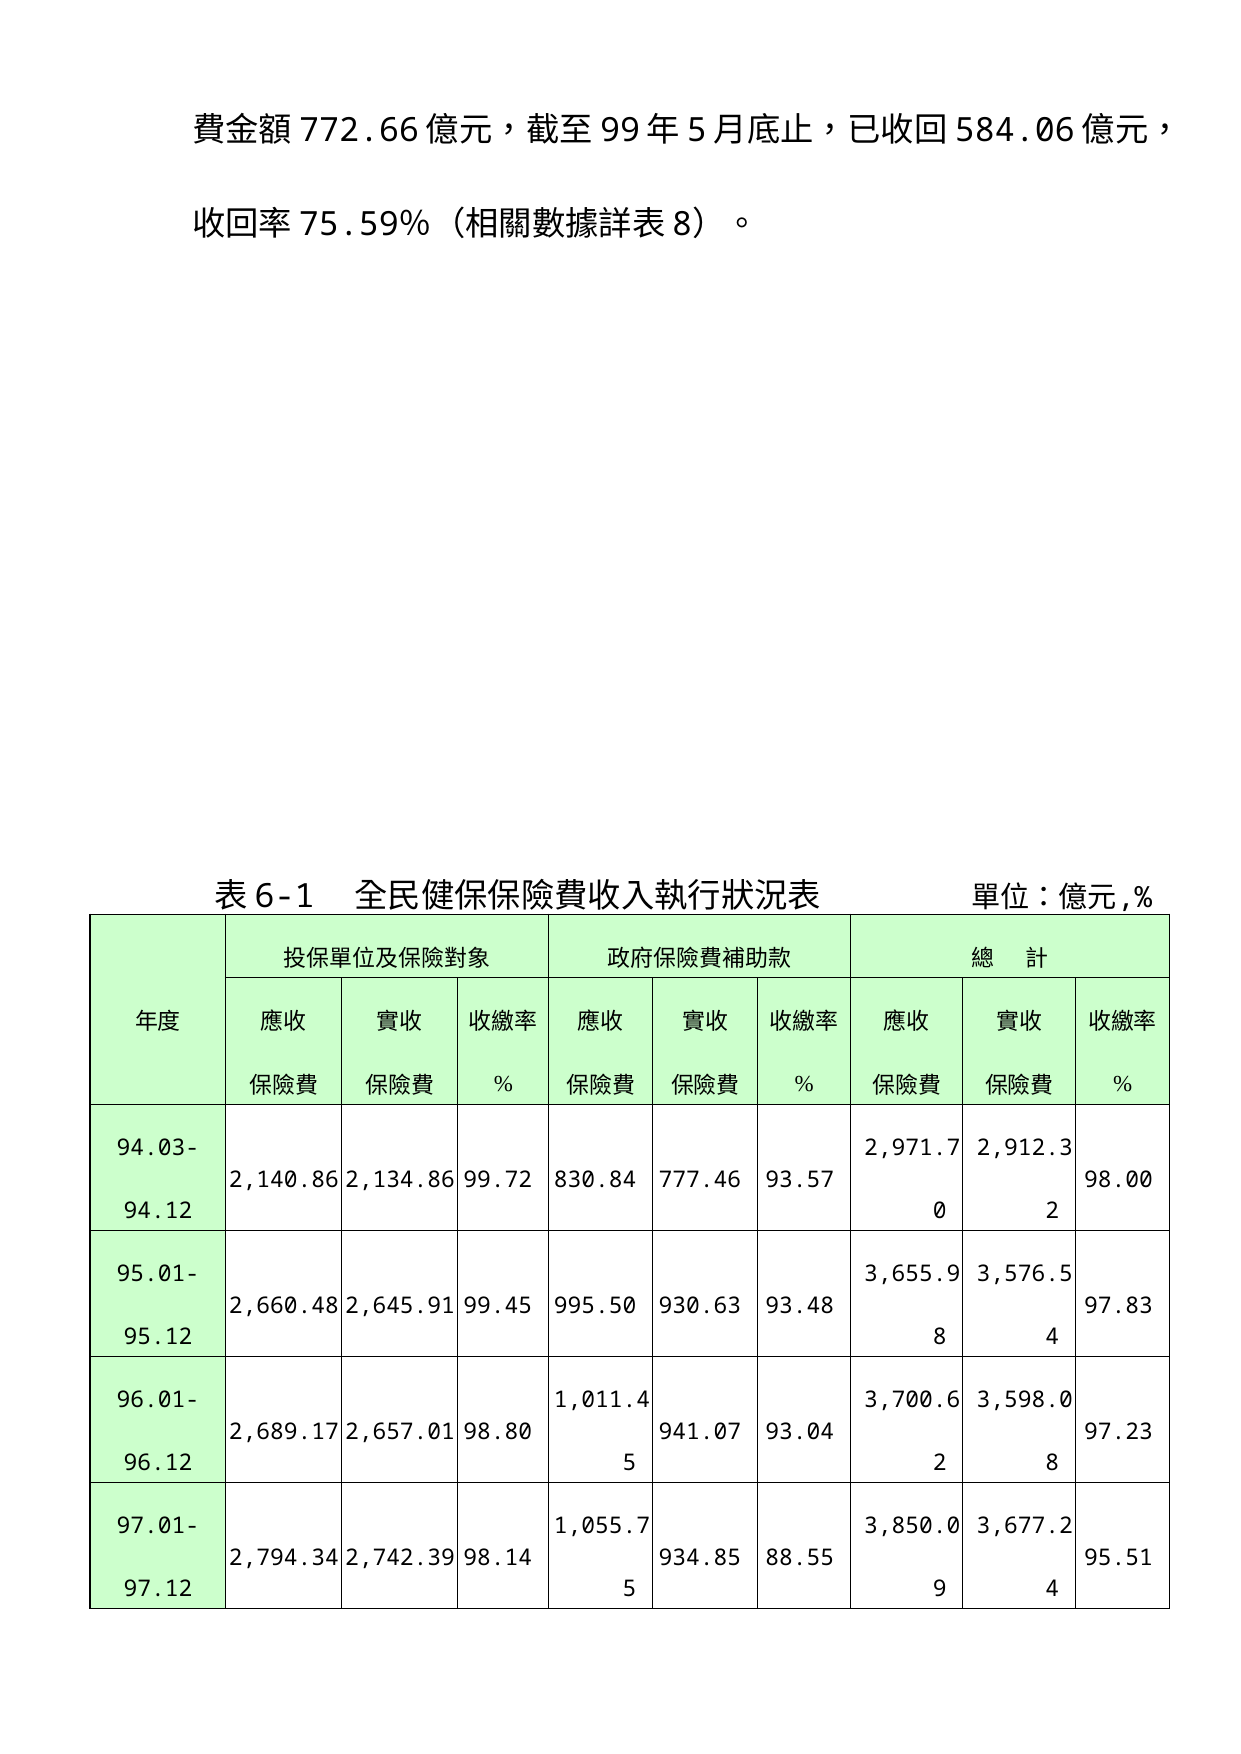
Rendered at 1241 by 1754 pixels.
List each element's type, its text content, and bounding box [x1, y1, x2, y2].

table_cell 收繳率 [458, 978, 548, 1041]
table_cell 1,055.75 [549, 1483, 652, 1608]
table_cell 93.57 [758, 1105, 850, 1230]
table_header 投保單位及保險對象 [226, 915, 548, 977]
table_cell 930.63 [653, 1231, 757, 1356]
table_cell 2,657.01 [342, 1357, 457, 1482]
table_cell 777.46 [653, 1105, 757, 1230]
table_cell 2,794.34 [226, 1483, 341, 1608]
text 表6-1 全民健保保險費收入執行狀況表 單位：億元,% [89, 851, 1152, 913]
table_cell 收繳率 [758, 978, 850, 1041]
table_header 年度 [91, 915, 225, 1104]
table_cell 應收 [851, 978, 962, 1041]
table_cell 2,689.17 [226, 1357, 341, 1482]
table_cell 3,700.62 [851, 1357, 962, 1482]
table_cell 98.80 [458, 1357, 548, 1482]
table_cell 97.01-97.12 [91, 1483, 225, 1608]
table_header 政府保險費補助款 [549, 915, 850, 977]
table_cell 3,598.08 [963, 1357, 1075, 1482]
table_cell 96.01-96.12 [91, 1357, 225, 1482]
table_cell 3,850.09 [851, 1483, 962, 1608]
table_cell 2,140.86 [226, 1105, 341, 1230]
table_cell % [458, 1041, 548, 1104]
table_cell 保險費 [963, 1041, 1075, 1104]
table_header 總 計 [851, 915, 1169, 977]
table_cell 保險費 [653, 1041, 757, 1104]
table_cell 2,660.48 [226, 1231, 341, 1356]
table_cell 94.03-94.12 [91, 1105, 225, 1230]
table_cell 97.23 [1076, 1357, 1169, 1482]
table_cell 1,011.45 [549, 1357, 652, 1482]
table_cell 995.50 [549, 1231, 652, 1356]
table_cell 99.72 [458, 1105, 548, 1230]
table_cell 2,134.86 [342, 1105, 457, 1230]
table_cell 97.83 [1076, 1231, 1169, 1356]
table_cell 2,645.91 [342, 1231, 457, 1356]
table_cell 99.45 [458, 1231, 548, 1356]
table_cell 3,576.54 [963, 1231, 1075, 1356]
table_cell 保險費 [851, 1041, 962, 1104]
table_cell 95.01-95.12 [91, 1231, 225, 1356]
table_cell 95.51 [1076, 1483, 1169, 1608]
table_cell % [1076, 1041, 1169, 1104]
table_cell 保險費 [342, 1041, 457, 1104]
table_cell 實收 [963, 978, 1075, 1041]
table_cell 收繳率 [1076, 978, 1169, 1041]
table_cell 98.00 [1076, 1105, 1169, 1230]
table_cell 保險費 [549, 1041, 652, 1104]
table_cell 2,742.39 [342, 1483, 457, 1608]
table_cell % [758, 1041, 850, 1104]
table_cell 93.48 [758, 1231, 850, 1356]
table_cell 實收 [342, 978, 457, 1041]
table_cell 2,971.70 [851, 1105, 962, 1230]
table_cell 941.07 [653, 1357, 757, 1482]
table_cell 934.85 [653, 1483, 757, 1608]
table_cell 98.14 [458, 1483, 548, 1608]
table_cell 2,912.32 [963, 1105, 1075, 1230]
table_cell 3,655.98 [851, 1231, 962, 1356]
table_cell 應收 [226, 978, 341, 1041]
table_cell 保險費 [226, 1041, 341, 1104]
table_cell 93.04 [758, 1357, 850, 1482]
table_cell 應收 [549, 978, 652, 1041]
table_cell 88.55 [758, 1483, 850, 1608]
text 3.投保單位及保險對象欠費收回部分：94年3月至99年2月之欠費金額772.66億元，截至99年5月底止，已收回584.06億元，收回率75.59％（相關數據詳表8）。 [162, 85, 1149, 242]
table_cell 實收 [653, 978, 757, 1041]
table_cell 830.84 [549, 1105, 652, 1230]
table_cell 3,677.24 [963, 1483, 1075, 1608]
